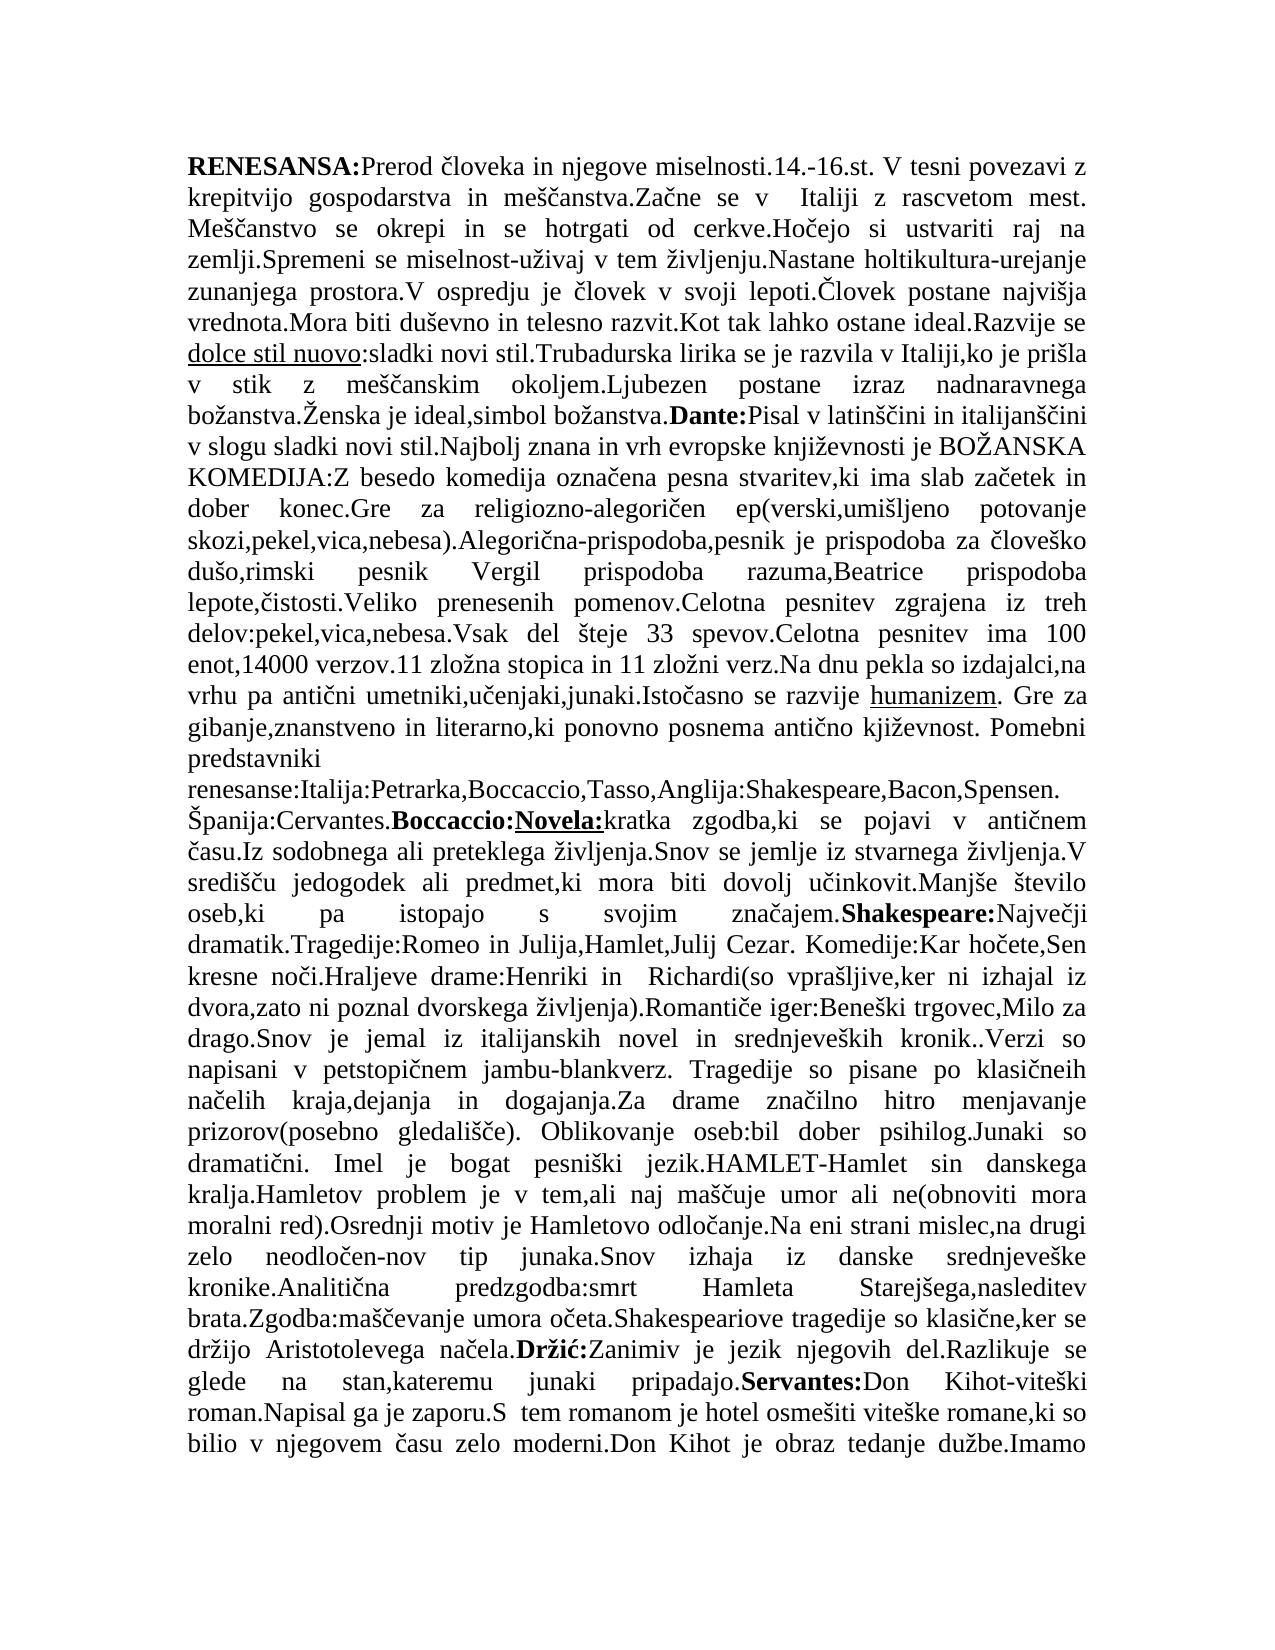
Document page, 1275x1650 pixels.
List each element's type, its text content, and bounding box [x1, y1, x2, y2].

text RENESANSA:Prerod človeka in njegove miselnosti.14.-16.st. V tesni povezavi z krepitvijo gospodarstva in meščanstva.Začne se v Italiji z rascvetom mest. Meščanstvo se okrepi in se hotrgati od cerkve.Hočejo si ustvariti raj na zemlji.Spremeni se miselnost-uživaj v tem življenju.Nastane holtikultura-urejanje zunanjega prostora.V ospredju je človek v svoji lepoti.Človek postane najvišja vrednota.Mora biti duševno in telesno razvit.Kot tak lahko ostane ideal.Razvije se dolce stil nuovo:sladki novi stil.Trubadurska lirika se je razvila v Italiji,ko je prišla v stik z meščanskim okoljem.Ljubezen postane izraz nadnaravnega božanstva.Ženska je ideal,simbol božanstva.Dante:Pisal v latinščini in italijanščini v slogu sladki novi stil.Najbolj znana in vrh evropske književnosti je BOŽANSKA KOMEDIJA:Z besedo komedija označena pesna stvaritev,ki ima slab začetek in dober konec.Gre za religiozno-alegoričen ep(verski,umišljeno potovanje skozi,pekel,vica,nebesa).Alegorična-prispodoba,pesnik je prispodoba za človeško dušo,rimski pesnik Vergil prispodoba razuma,Beatrice prispodoba lepote,čistosti.Veliko prenesenih pomenov.Celotna pesnitev zgrajena iz treh delov:pekel,vica,nebesa.Vsak del šteje 33 spevov.Celotna pesnitev ima 100 enot,14000 verzov.11 zložna stopica in 11 zložni verz.Na dnu pekla so izdajalci,na vrhu pa antični umetniki,učenjaki,junaki.Istočasno se razvije humanizem. Gre za gibanje,znanstveno in literarno,ki ponovno posnema antično kjiževnost. Pomebni predstavniki renesanse:Italija:Petrarka,Boccaccio,Tasso,Anglija:Shakespeare,Bacon,Spensen. Španija:Cervantes.Boccaccio:Novela:kratka zgodba,ki se pojavi v antičnem času.Iz sodobnega ali preteklega življenja.Snov se jemlje iz stvarnega življenja.V središču jedogodek ali predmet,ki mora biti dovolj učinkovit.Manjše število oseb,ki pa istopajo s svojim značajem.Shakespeare:Največji dramatik.Tragedije:Romeo in Julija,Hamlet,Julij Cezar. Komedije:Kar hočete,Sen kresne noči.Hraljeve drame:Henriki in Richardi(so vprašljive,ker ni izhajal iz dvora,zato ni poznal dvorskega življenja).Romantiče iger:Beneški trgovec,Milo za drago.Snov je jemal iz italijanskih novel in srednjeveških kronik..Verzi so napisani v petstopičnem jambu-blankverz. Tragedije so pisane po klasičneih načelih kraja,dejanja in dogajanja.Za drame značilno hitro menjavanje prizorov(posebno gledališče). Oblikovanje oseb:bil dober psihilog.Junaki so dramatični. Imel je bogat pesniški jezik.HAMLET-Hamlet sin danskega kralja.Hamletov problem je v tem,ali naj maščuje umor ali ne(obnoviti mora moralni red).Osrednji motiv je Hamletovo odločanje.Na eni strani mislec,na drugi zelo neodločen-nov tip junaka.Snov izhaja iz danske srednjeveške kronike.Analitična predzgodba:smrt Hamleta Starejšega,nasleditev brata.Zgodba:maščevanje umora očeta.Shakespeariove tragedije so klasične,ker se držijo Aristotolevega načela.Držić:Zanimiv je jezik njegovih del.Razlikuje se glede na stan,kateremu junaki pripadajo.Servantes:Don Kihot-viteški roman.Napisal ga je zaporu.S tem romanom je hotel osmešiti viteške romane,ki so bilio v njegovem času zelo moderni.Don Kihot je obraz tedanje dužbe.Imamo [187, 150, 1087, 1458]
